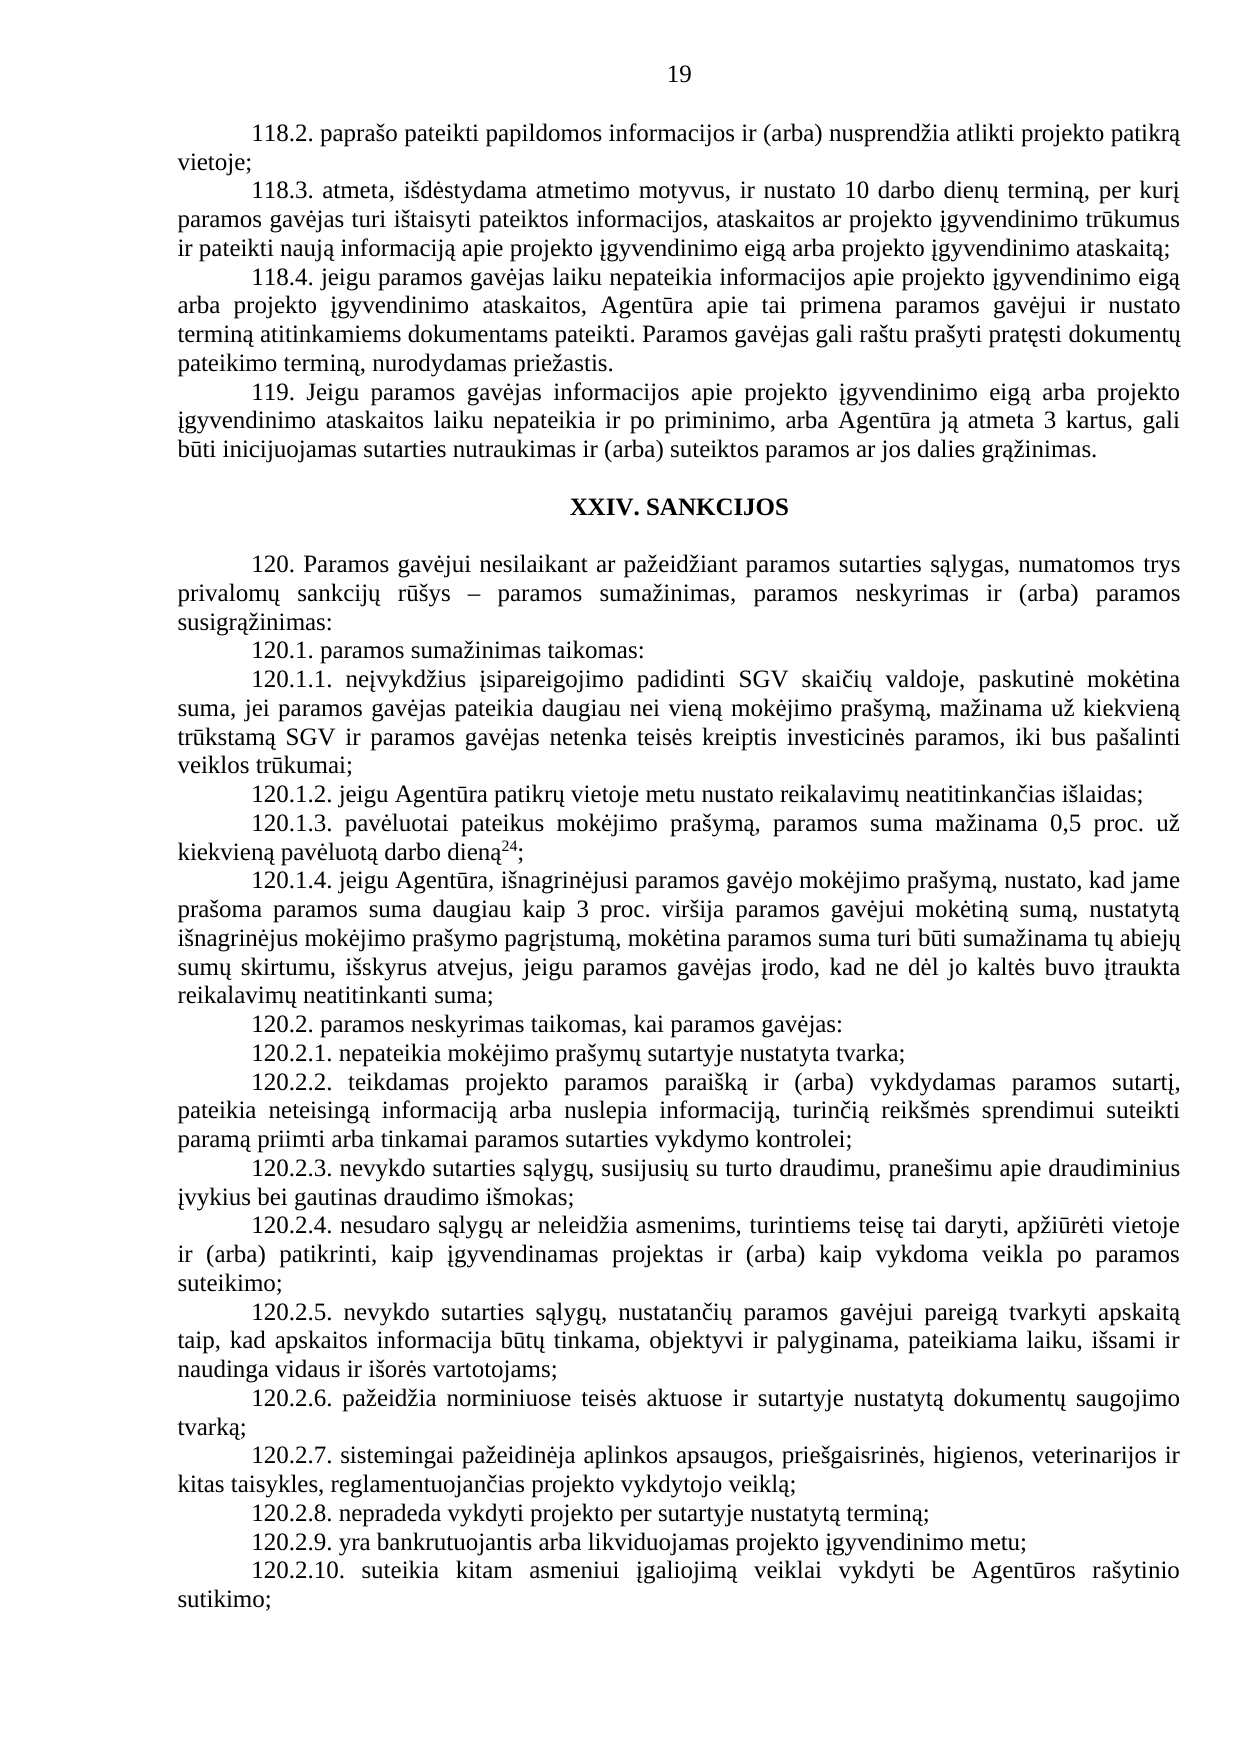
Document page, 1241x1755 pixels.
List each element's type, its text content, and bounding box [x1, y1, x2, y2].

text 120.2.6. pažeidžia norminiuose teisės aktuose ir sutartyje nustatytą dokumentų saugojimo tvarką; [177, 1383, 1181, 1441]
text 120.2.5. nevykdo sutarties sąlygų, nustatančių paramos gavėjui pareigą tvarkyti apskaitą taip, kad apskaitos informacija būtų tinkama, objektyvi ir palyginama, pateikiama laiku, išsami ir naudinga vidaus ir išorės vartotojams; [177, 1297, 1181, 1383]
text 120.2.3. nevykdo sutarties sąlygų, susijusių su turto draudimu, pranešimu apie draudiminius įvykius bei gautinas draudimo išmokas; [177, 1153, 1181, 1211]
text 120.1.4. jeigu Agentūra, išnagrinėjusi paramos gavėjo mokėjimo prašymą, nustato, kad jame prašoma paramos suma daugiau kaip 3 proc. viršija paramos gavėjui mokėtiną sumą, nustatytą išnagrinėjus mokėjimo prašymo pagrįstumą, mokėtina paramos suma turi būti sumažinama tų abiejų sumų skirtumu, išskyrus atvejus, jeigu paramos gavėjas įrodo, kad ne dėl jo kaltės buvo įtraukta reikalavimų neatitinkanti suma; [177, 866, 1181, 1009]
text 120.2.2. teikdamas projekto paramos paraišką ir (arba) vykdydamas paramos sutartį, pateikia neteisingą informaciją arba nuslepia informaciją, turinčią reikšmės sprendimui suteikti paramą priimti arba tinkamai paramos sutarties vykdymo kontrolei; [177, 1067, 1181, 1153]
text 120.2.4. nesudaro sąlygų ar neleidžia asmenims, turintiems teisę tai daryti, apžiūrėti vietoje ir (arba) patikrinti, kaip įgyvendinamas projektas ir (arba) kaip vykdoma veikla po paramos suteikimo; [177, 1211, 1181, 1297]
text 119. Jeigu paramos gavėjas informacijos apie projekto įgyvendinimo eigą arba projekto įgyvendinimo ataskaitos laiku nepateikia ir po priminimo, arba Agentūra ją atmeta 3 kartus, gali būti inicijuojamas sutarties nutraukimas ir (arba) suteiktos paramos ar jos dalies grąžinimas. [177, 377, 1181, 463]
text 120.2. paramos neskyrimas taikomas, kai paramos gavėjas: [177, 1009, 1181, 1038]
text 120. Paramos gavėjui nesilaikant ar pažeidžiant paramos sutarties sąlygas, numatomos trys privalomų sankcijų rūšys – paramos sumažinimas, paramos neskyrimas ir (arba) paramos susigrąžinimas: [177, 549, 1181, 636]
text 120.2.7. sistemingai pažeidinėja aplinkos apsaugos, priešgaisrinės, higienos, veterinarijos ir kitas taisykles, reglamentuojančias projekto vykdytojo veiklą; [177, 1441, 1181, 1498]
text 120.2.8. nepradeda vykdyti projekto per sutartyje nustatytą terminą; [177, 1498, 1181, 1527]
text 120.2.9. yra bankrutuojantis arba likviduojamas projekto įgyvendinimo metu; [177, 1527, 1181, 1556]
text 118.3. atmeta, išdėstydama atmetimo motyvus, ir nustato 10 darbo dienų terminą, per kurį paramos gavėjas turi ištaisyti pateiktos informacijos, ataskaitos ar projekto įgyvendinimo trūkumus ir pateikti naują informaciją apie projekto įgyvendinimo eigą arba projekto įgyvendinimo ataskaitą; [177, 176, 1181, 262]
text 118.2. paprašo pateikti papildomos informacijos ir (arba) nusprendžia atlikti projekto patikrą vietoje; [177, 118, 1181, 176]
text 120.1.3. pavėluotai pateikus mokėjimo prašymą, paramos suma mažinama 0,5 proc. už kiekvieną pavėluotą darbo dieną24; [177, 808, 1181, 866]
text 120.1. paramos sumažinimas taikomas: [177, 636, 1181, 664]
text 118.4. jeigu paramos gavėjas laiku nepateikia informacijos apie projekto įgyvendinimo eigą arba projekto įgyvendinimo ataskaitos, Agentūra apie tai primena paramos gavėjui ir nustato terminą atitinkamiems dokumentams pateikti. Paramos gavėjas gali raštu prašyti pratęsti dokumentų pateikimo terminą, nurodydamas priežastis. [177, 262, 1181, 377]
text 120.2.1. nepateikia mokėjimo prašymų sutartyje nustatyta tvarka; [177, 1038, 1181, 1067]
text 120.1.1. neįvykdžius įsipareigojimo padidinti SGV skaičių valdoje, paskutinė mokėtina suma, jei paramos gavėjas pateikia daugiau nei vieną mokėjimo prašymą, mažinama už kiekvieną trūkstamą SGV ir paramos gavėjas netenka teisės kreiptis investicinės paramos, iki bus pašalinti veiklos trūkumai; [177, 664, 1181, 779]
text 120.1.2. jeigu Agentūra patikrų vietoje metu nustato reikalavimų neatitinkančias išlaidas; [177, 779, 1181, 808]
text XXIV. SANKCIJOS [177, 492, 1181, 521]
text 120.2.10. suteikia kitam asmeniui įgaliojimą veiklai vykdyti be Agentūros rašytinio sutikimo; [177, 1556, 1181, 1613]
